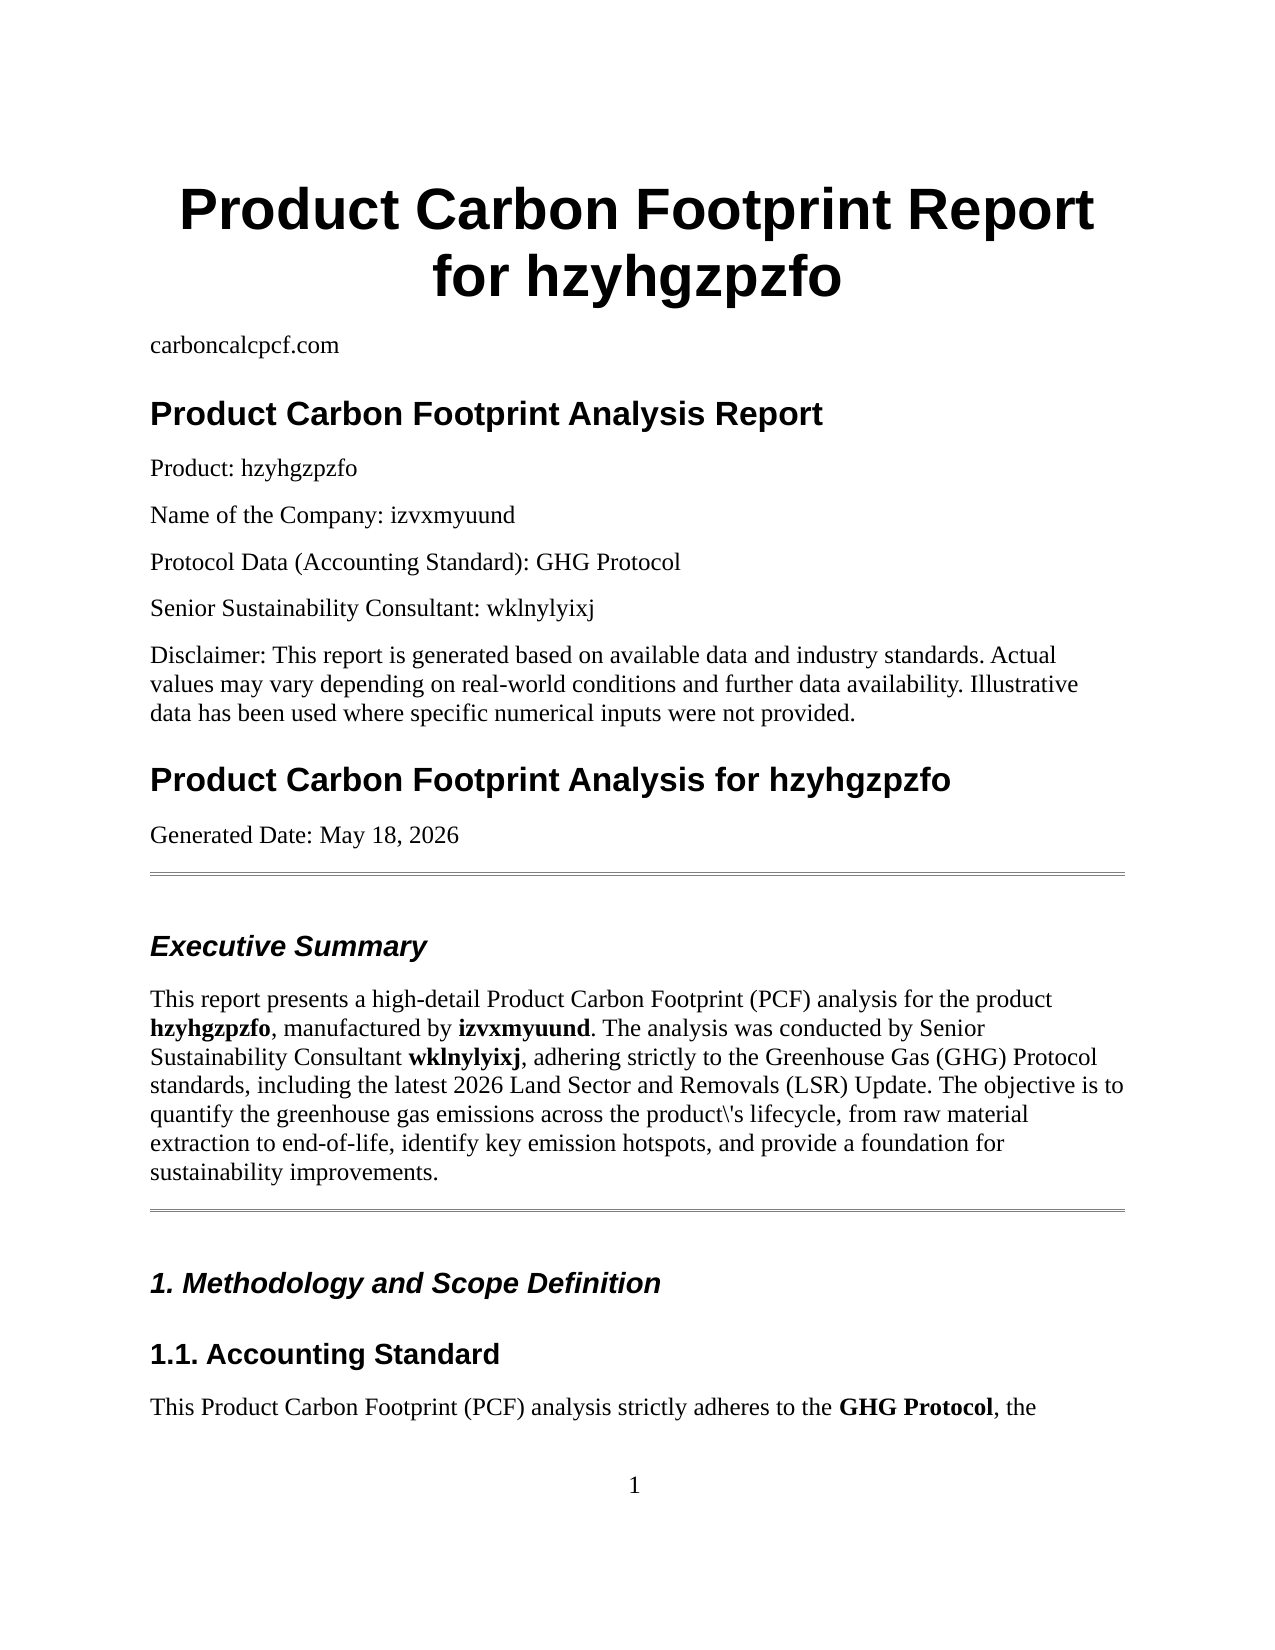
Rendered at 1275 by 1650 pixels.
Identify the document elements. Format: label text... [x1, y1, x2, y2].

text Senior Sustainability Consultant: wklnylyixj [150, 593, 1125, 622]
text Product: hzyhgzpzfo [150, 453, 1125, 482]
subtitle 1. Methodology and Scope Definition [150, 1266, 1125, 1299]
title Product Carbon Footprint Report for hzyhgzpzfo [150, 175, 1125, 309]
text This Product Carbon Footprint (PCF) analysis strictly adheres to the GHG Protocol, the [150, 1392, 1125, 1420]
text Name of the Company: izvxmyuund [150, 500, 1125, 529]
text This report presents a high-detail Product Carbon Footprint (PCF) analysis for the product hzyhgzpzfo, manufactured by izvxmyuund. The analysis was conducted by Senior Sustainability Consultant wklnylyixj, adhering strictly to the Greenhouse Gas (GHG) Protocol standards, including the latest 2026 Land Sector and Removals (LSR) Update. The objective is to quantify the greenhouse gas emissions across the product\'s lifecycle, from raw material extraction to end-of-life, identify key emission hotspots, and provide a foundation for sustainability improvements. [150, 984, 1125, 1186]
subtitle Product Carbon Footprint Analysis Report [150, 393, 1125, 432]
subtitle Executive Summary [150, 929, 1125, 963]
text Generated Date: May 18, 2026 [150, 820, 1125, 849]
text Protocol Data (Accounting Standard): GHG Protocol [150, 547, 1125, 576]
text carboncalcpcf.com [150, 331, 1125, 359]
text Disclaimer: This report is generated based on available data and industry standards. Actual values may vary depending on real-world conditions and further data availability. Illustrative data has been used where specific numerical inputs were not provided. [150, 640, 1125, 726]
subtitle 1.1. Accounting Standard [150, 1337, 1125, 1370]
subtitle Product Carbon Footprint Analysis for hzyhgzpzfo [150, 760, 1125, 799]
